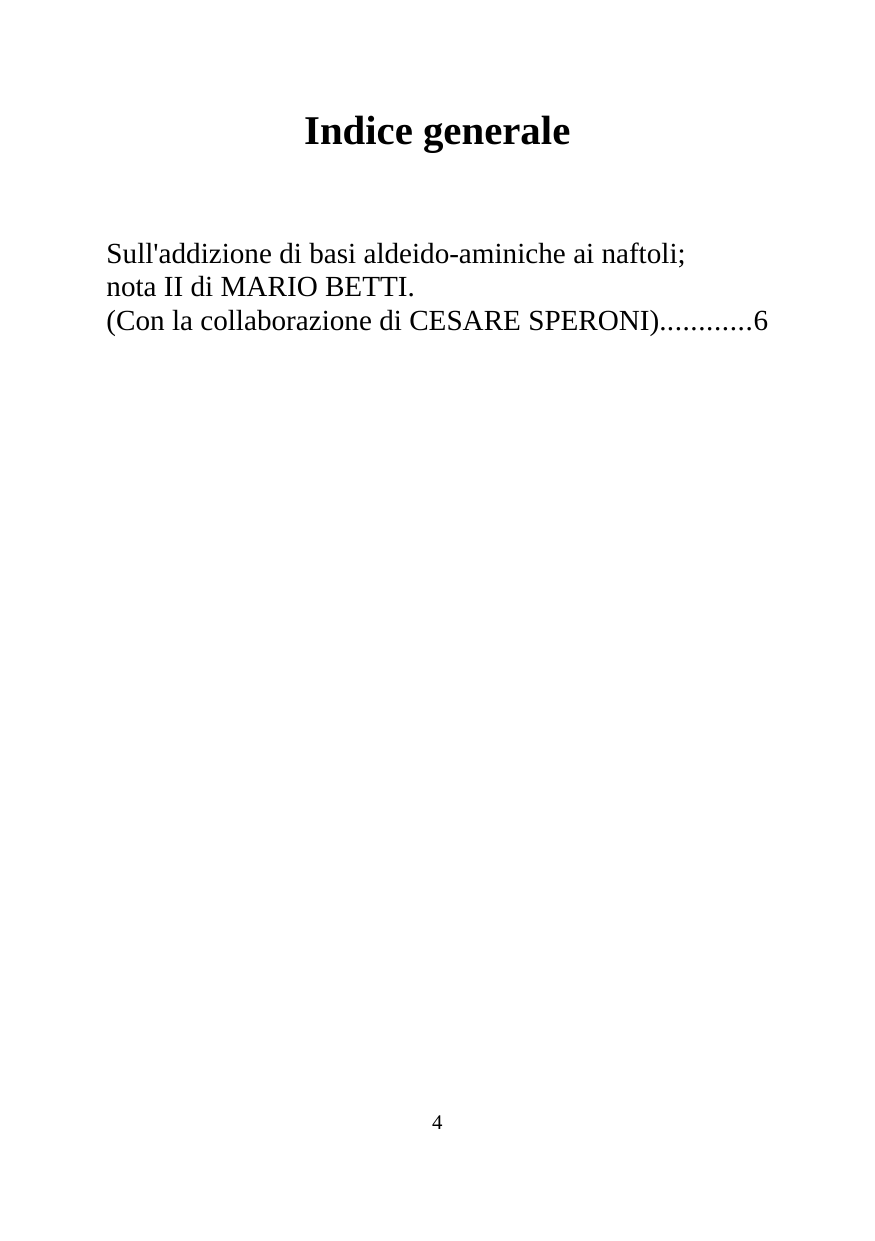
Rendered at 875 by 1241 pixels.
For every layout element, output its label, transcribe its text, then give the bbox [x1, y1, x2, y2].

text Sull'addizione di basi aldeido-aminiche ai naftoli; nota II di MARIO BETTI. (Con la collaborazione di CESARE SPERONI). 6 [106, 236, 768, 337]
subtitle Indice generale [106, 106, 768, 153]
